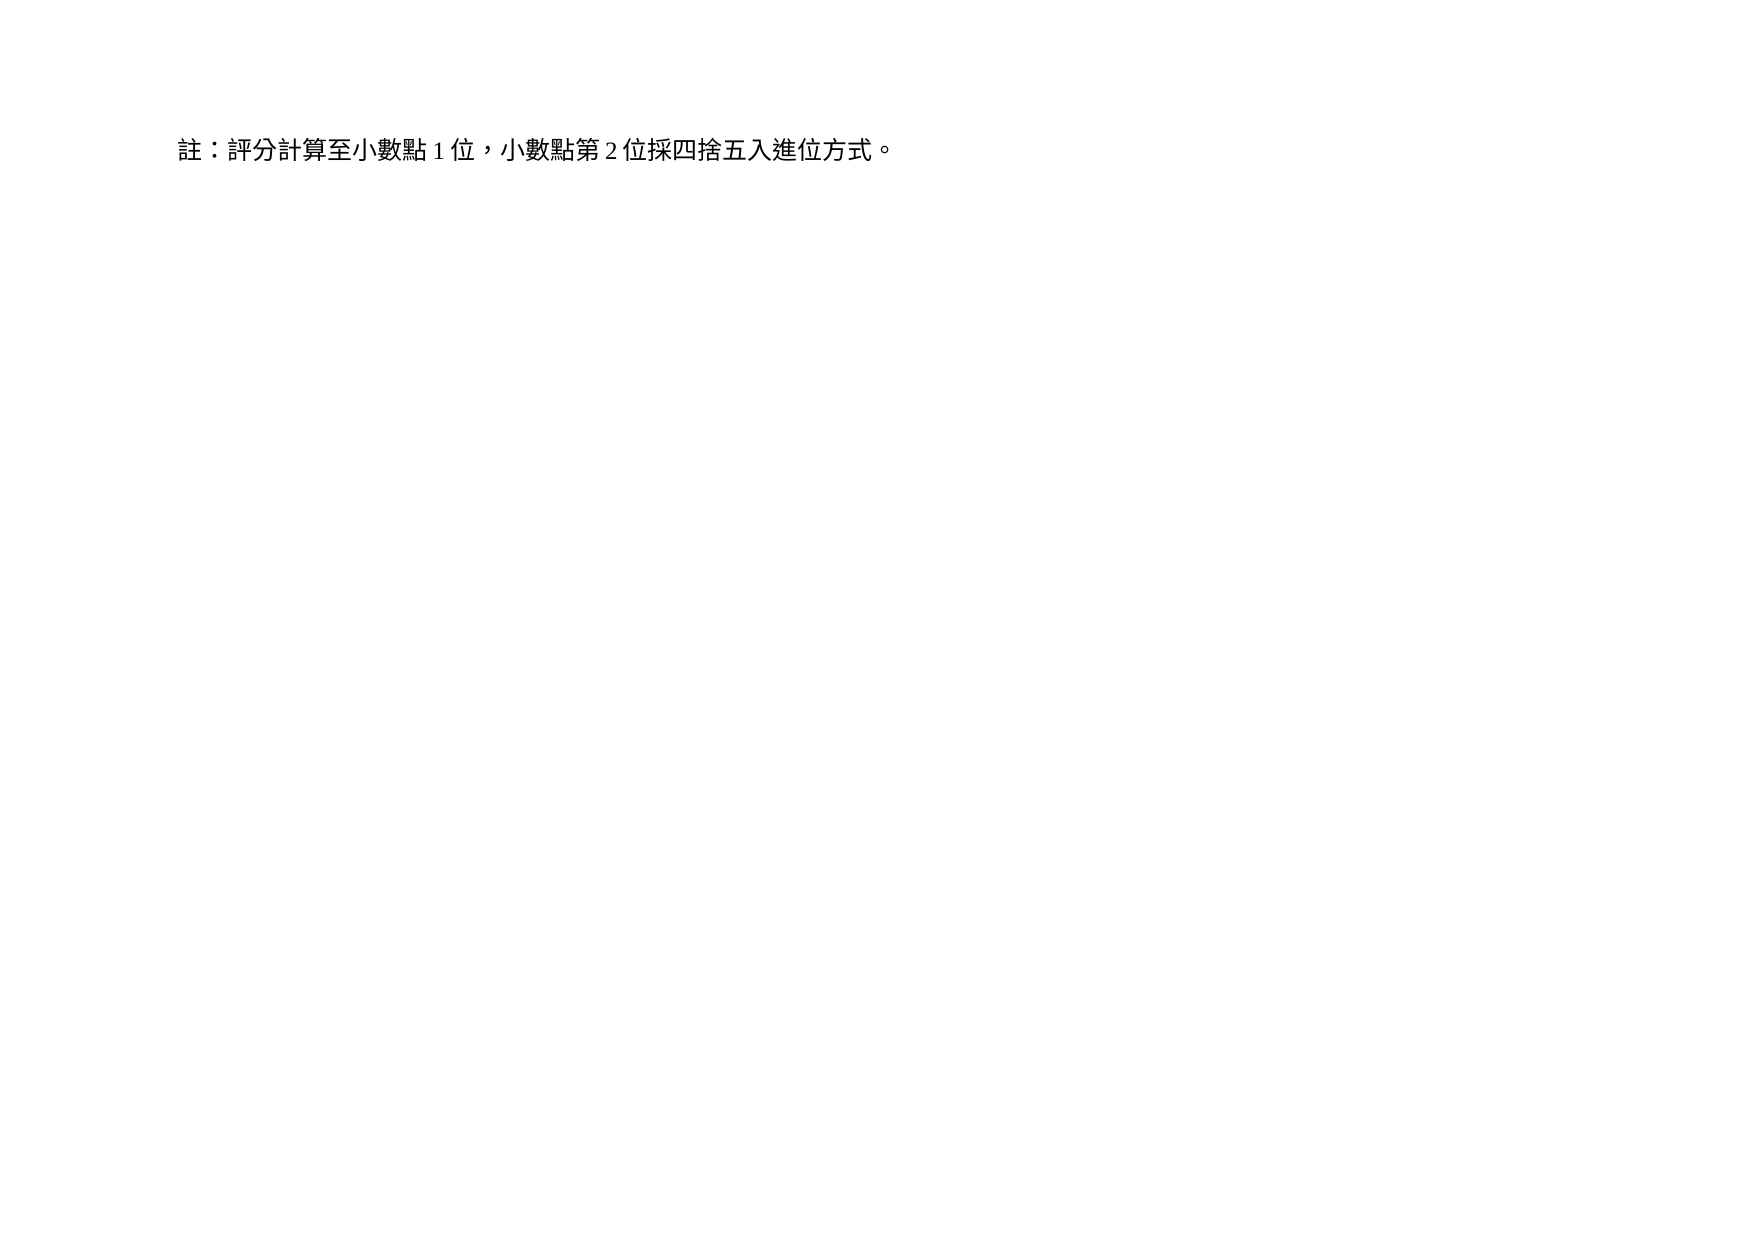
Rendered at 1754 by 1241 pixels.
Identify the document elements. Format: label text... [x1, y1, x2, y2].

text 註：評分計算至小數點1位，小數點第2位採四捨五入進位方式。 [177, 118, 1665, 170]
